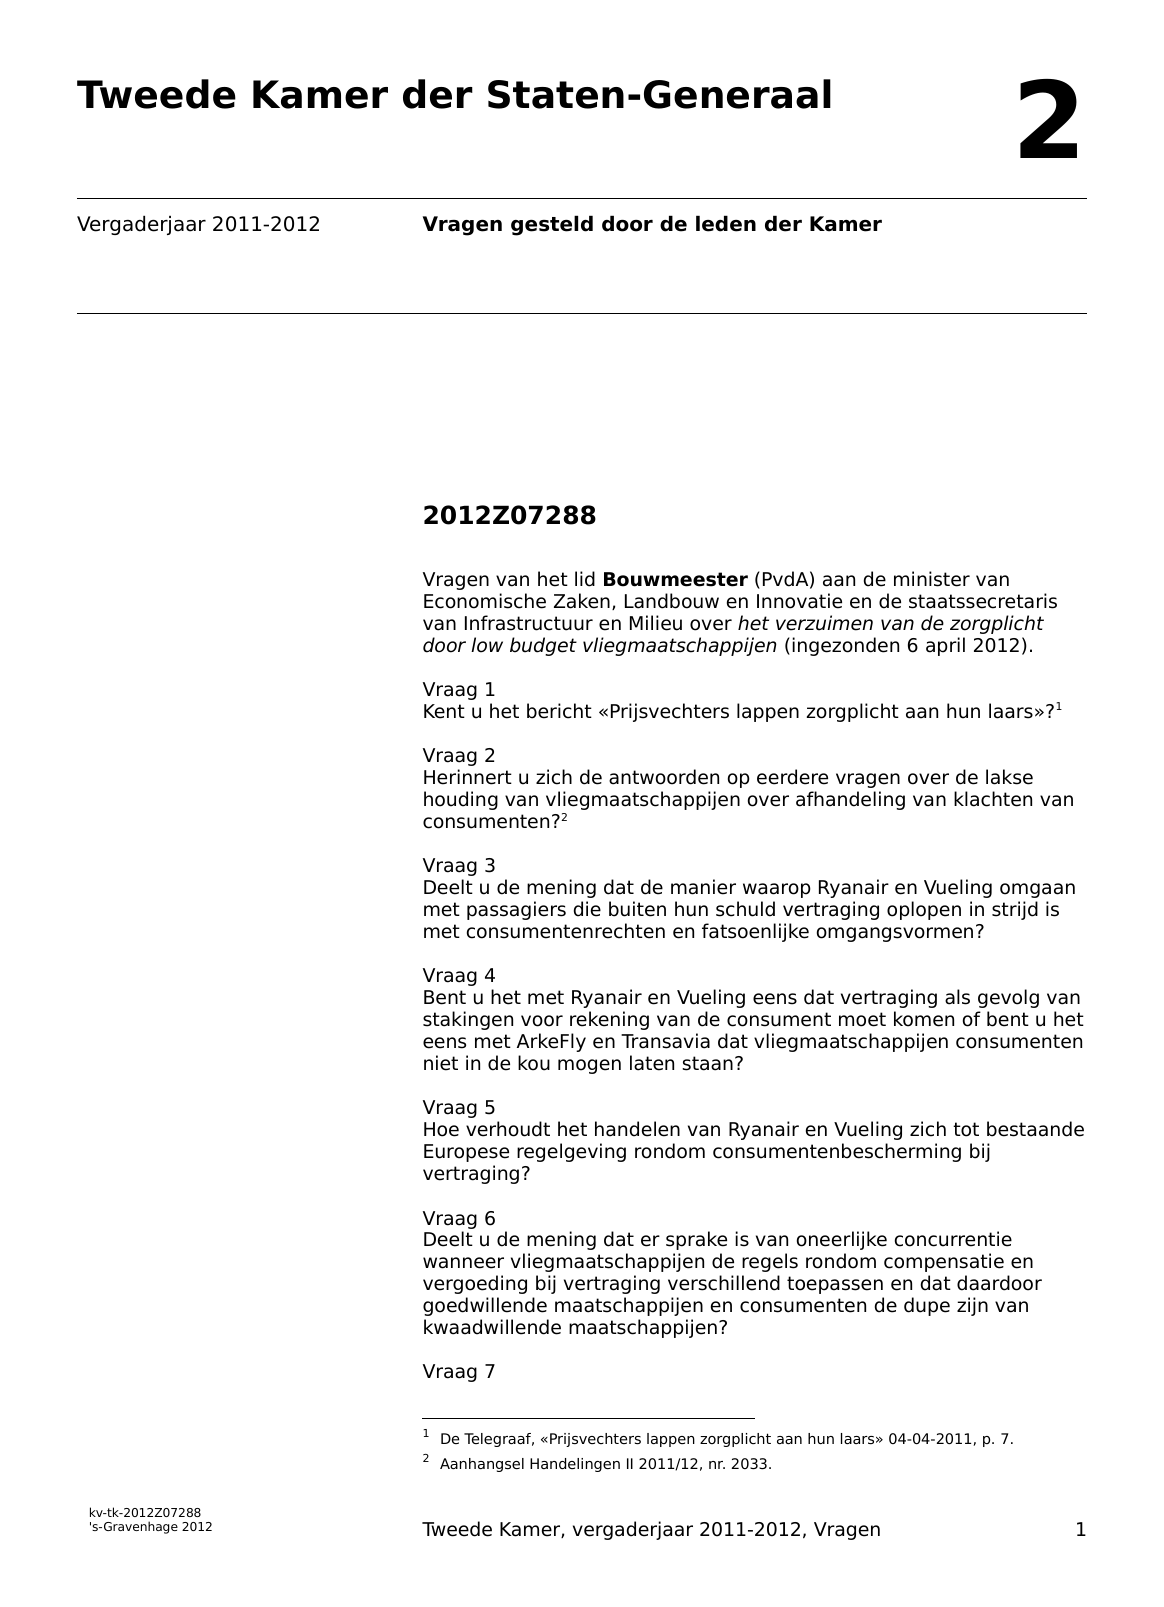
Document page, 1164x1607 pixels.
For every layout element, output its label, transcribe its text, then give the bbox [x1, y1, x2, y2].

text Aanhangsel Handelingen II 2011/12, nr. 2033. [422, 1452, 1087, 1474]
text Deelt u de mening dat er sprake is van oneerlijke concurrentie wanneer vliegmaatschappijen de regels rondom compensatie en vergoeding bij vertraging verschillend toepassen en dat daardoor goedwillende maatschappijen en consumenten de dupe zijn van kwaadwillende maatschappijen? [422, 1229, 1087, 1339]
text Vraag 7 [422, 1361, 1087, 1383]
text Vraag 5 [422, 1097, 1087, 1119]
text Vraag 2 [422, 745, 1087, 767]
text 's-Gravenhage 2012 [88, 1520, 323, 1534]
text Herinnert u zich de antwoorden op eerdere vragen over de lakse houding van vliegmaatschappijen over afhandeling van klachten van consumenten? [422, 767, 1087, 833]
text Vraag 4 [422, 965, 1087, 987]
text Vraag 3 [422, 855, 1087, 877]
table_cell Vergaderjaar 2011-2012 [77, 199, 422, 313]
table_header 2 [886, 59, 1087, 198]
text Kent u het bericht «Prijsvechters lappen zorgplicht aan hun laars»? [422, 701, 1087, 723]
text Bent u het met Ryanair en Vueling eens dat vertraging als gevolg van stakingen voor rekening van de consument moet komen of bent u het eens met ArkeFly en Transavia dat vliegmaatschappijen consumenten niet in de kou mogen laten staan? [422, 987, 1087, 1075]
text Hoe verhoudt het handelen van Ryanair en Vueling zich tot bestaande Europese regelgeving rondom consumentenbescherming bij vertraging? [422, 1119, 1087, 1185]
text Vraag 1 [422, 679, 1087, 701]
table_cell Vragen gesteld door de leden der Kamer [422, 199, 1087, 313]
table_header Tweede Kamer der Staten-Generaal [77, 59, 886, 198]
text kv-tk-2012Z07288 [88, 1506, 323, 1520]
text 2012Z07288 [422, 501, 1087, 531]
text Deelt u de mening dat de manier waarop Ryanair en Vueling omgaan met passagiers die buiten hun schuld vertraging oplopen in strijd is met consumentenrechten en fatsoenlijke omgangsvormen? [422, 877, 1087, 943]
text De Telegraaf, «Prijsvechters lappen zorgplicht aan hun laars» 04-04-2011, p. 7. [422, 1427, 1087, 1449]
text Vraag 6 [422, 1207, 1087, 1229]
text Vragen van het lid Bouwmeester (PvdA) aan de minister van Economische Zaken, Landbouw en Innovatie en de staatssecretaris van Infrastructuur en Milieu over het verzuimen van de zorgplicht door low budget vliegmaatschappijen (ingezonden 6 april 2012). [422, 569, 1087, 657]
